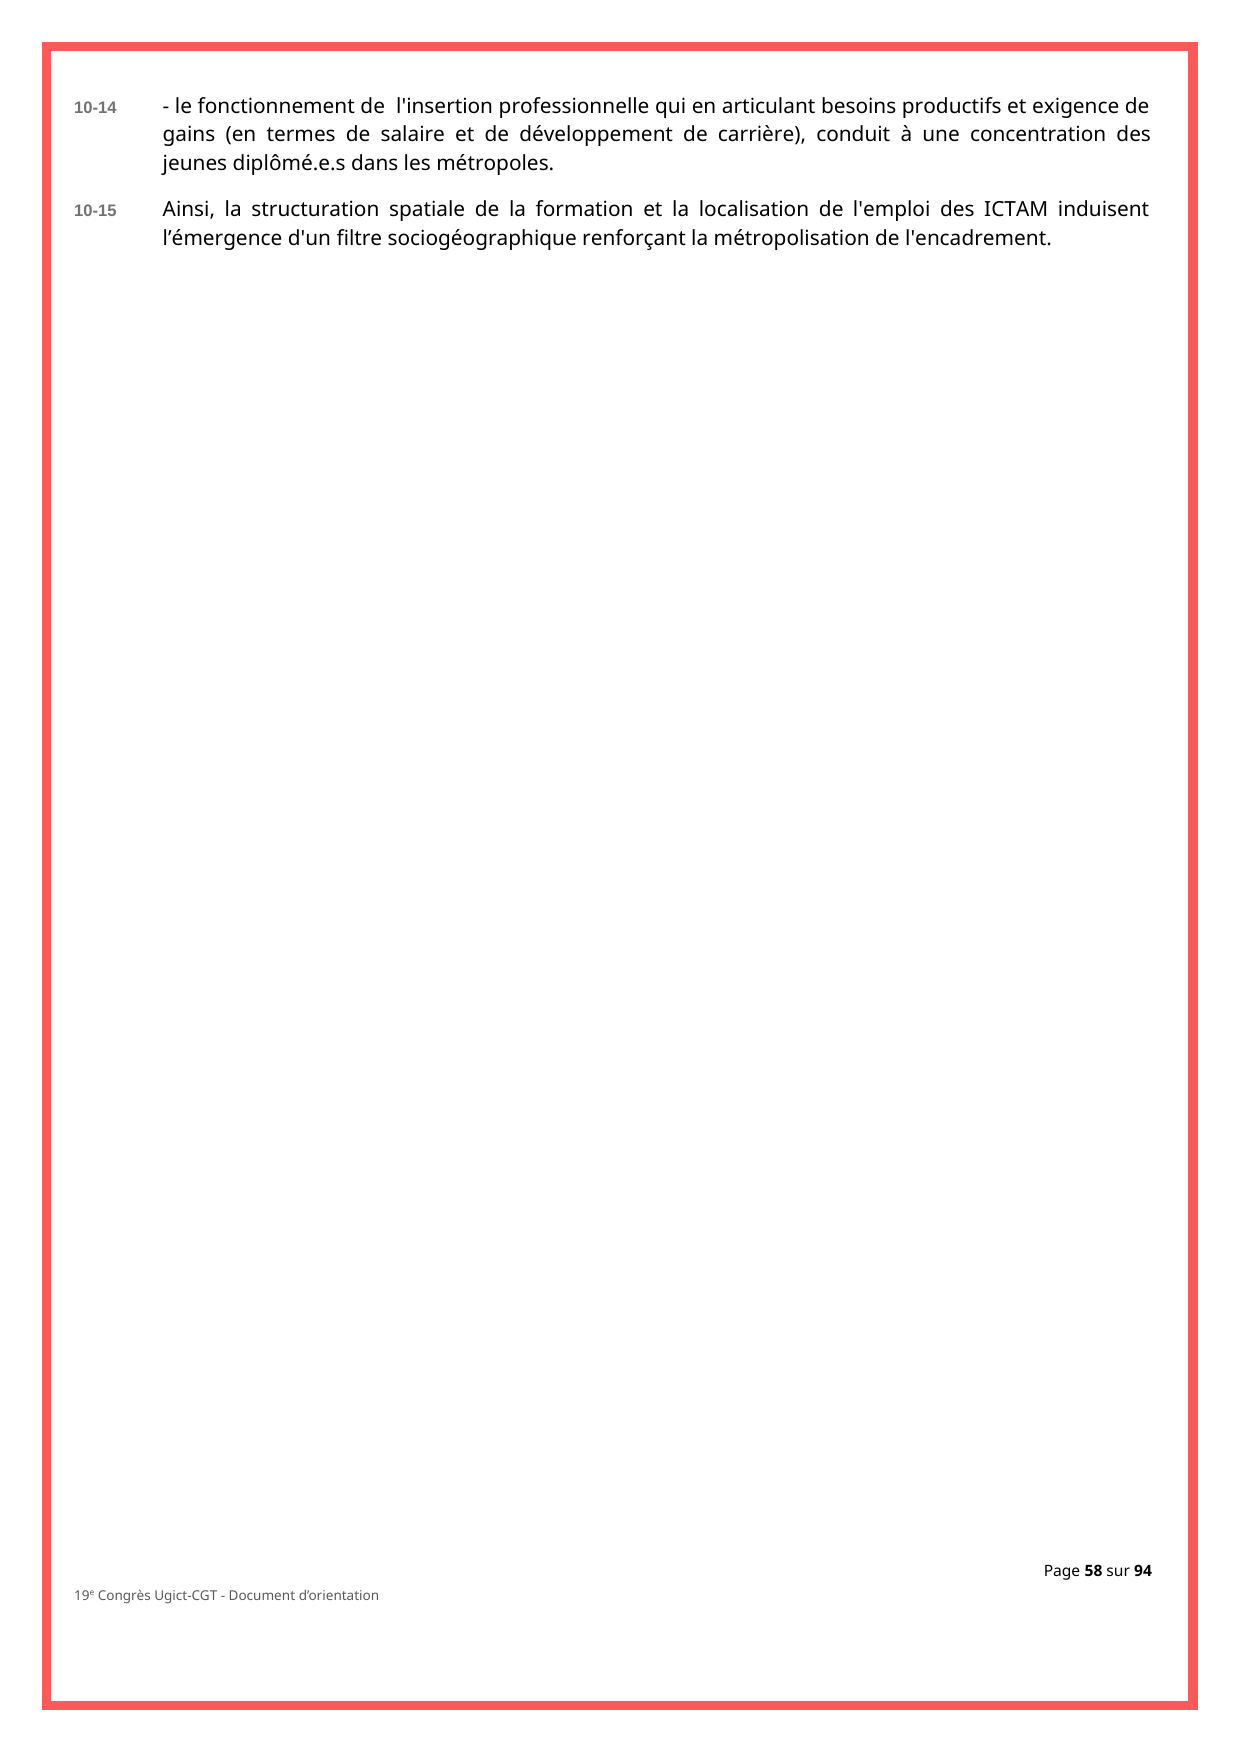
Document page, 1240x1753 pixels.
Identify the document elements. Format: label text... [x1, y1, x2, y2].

list Ainsi, la structuration spatiale de la formation et la localisation de l'emploi des ICTAM induisent l’émergence d'un filtre sociogéographique renforçant la métropolisation de l'encadrement. [74, 194, 1152, 251]
list - le fonctionnement de l'insertion professionnelle qui en articulant besoins productifs et exigence de gains (en termes de salaire et de développement de carrière), conduit à une concentration des jeunes diplômé.e.s dans les métropoles. [74, 91, 1152, 176]
